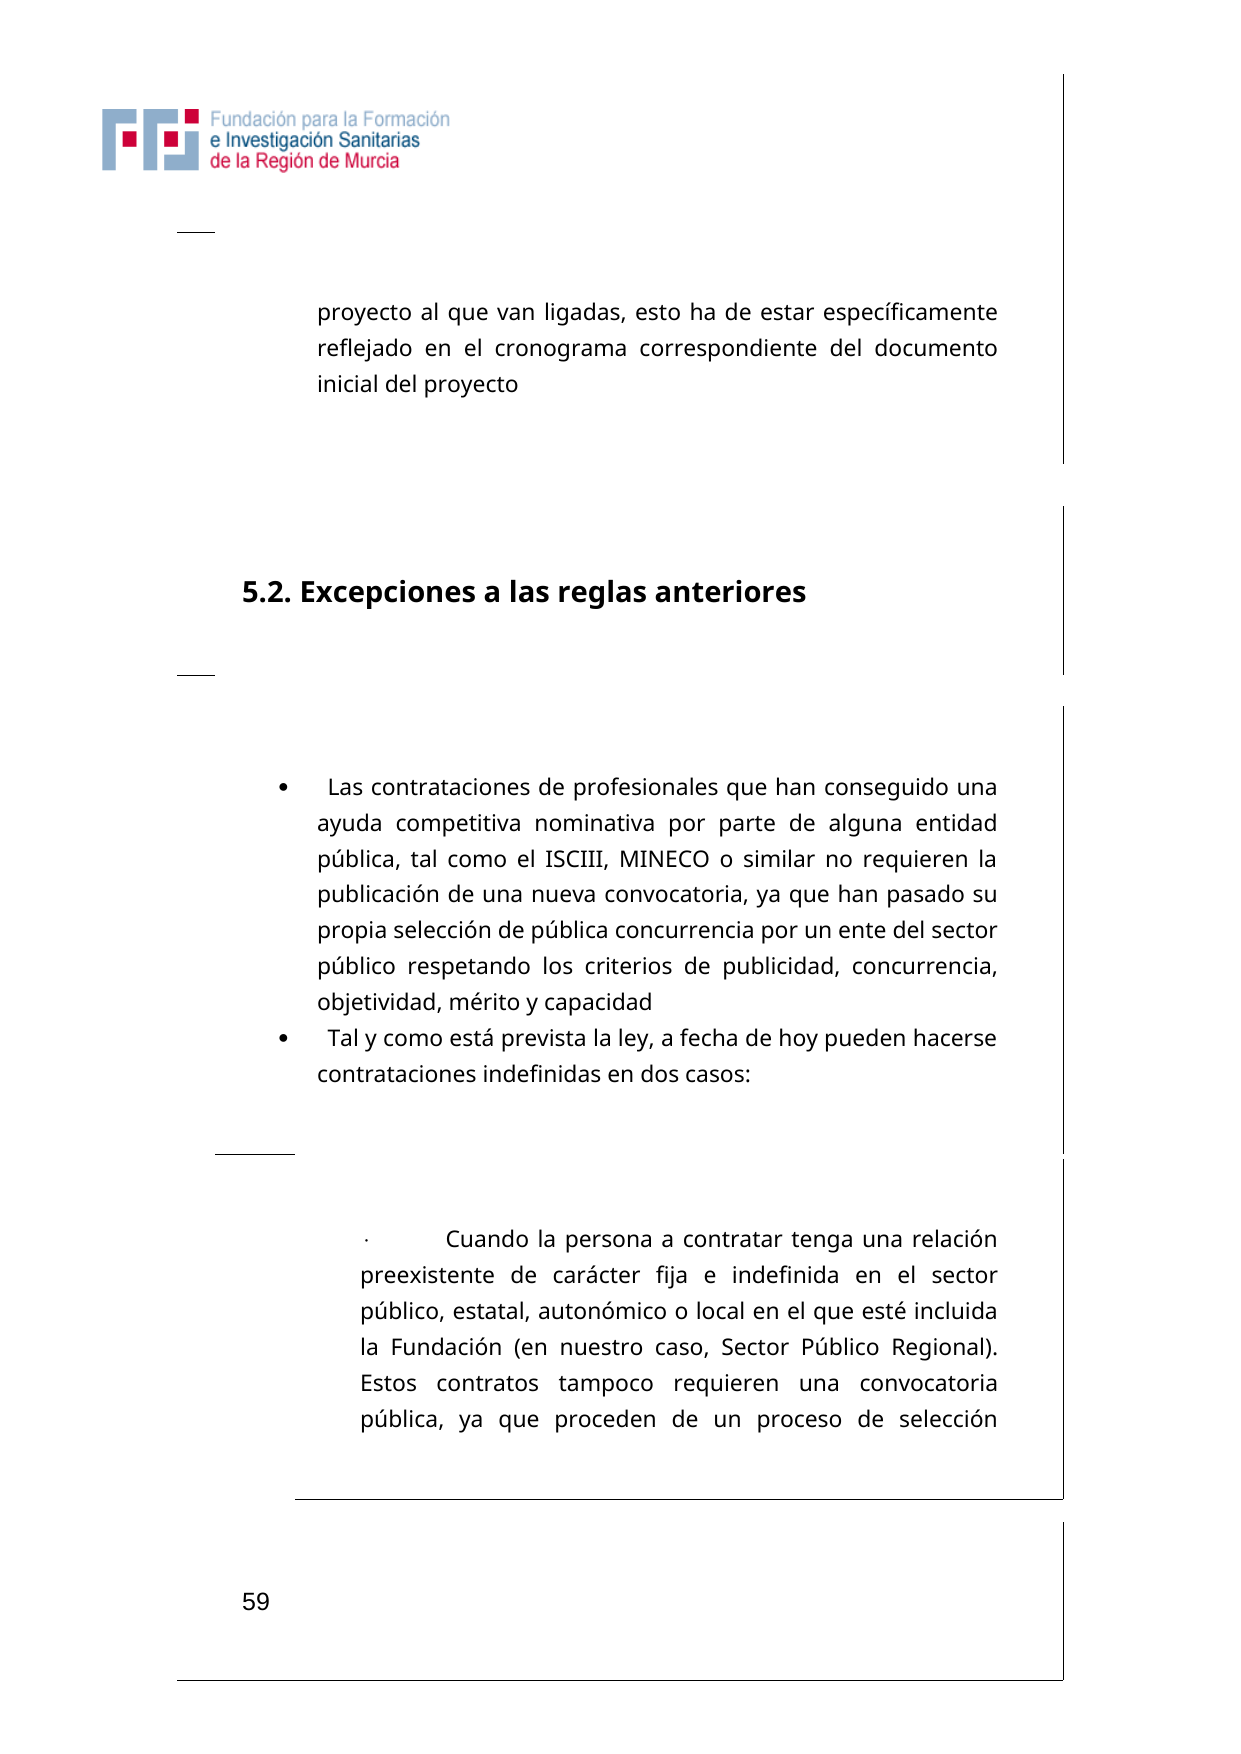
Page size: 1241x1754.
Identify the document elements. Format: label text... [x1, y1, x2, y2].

list Tal y como está prevista la ley, a fecha de hoy pueden hacerse contrataciones indefinidas en dos casos: [215, 958, 1063, 1154]
list Los contratos deben durar tanto tiempo como se requieran las tareas que sean objeto del mismo vinculadas al proyecto. Si dichas tareas van a tener una duración inferior a la del proyecto al que van ligadas, esto ha de estar específicamente reflejado en el cronograma correspondiente del documento inicial del proyecto [215, 232, 1063, 464]
list Las contrataciones de profesionales que han conseguido una ayuda competitiva nominativa por parte de alguna entidad pública, tal como el ISCIII, MINECO o similar no requieren la publicación de una nueva convocatoria, ya que han pasado su propia selección de pública concurrencia por un ente del sector público respetando los criterios de publicidad, concurrencia, objetividad, mérito y capacidad [215, 706, 1063, 958]
list Cuando la persona a contratar tenga una relación preexistente de carácter fija e indefinida en el sector público, estatal, autonómico o local en el que esté incluida la Fundación (en nuestro caso, Sector Público Regional). Estos contratos tampoco requieren una convocatoria pública, ya que proceden de un proceso de selección llevado a cabo por el ente de procedencia habiendo cumplido con los criterios previstos. [295, 1159, 1063, 1499]
text 5.2. Excepciones a las reglas anteriores [177, 506, 1063, 675]
